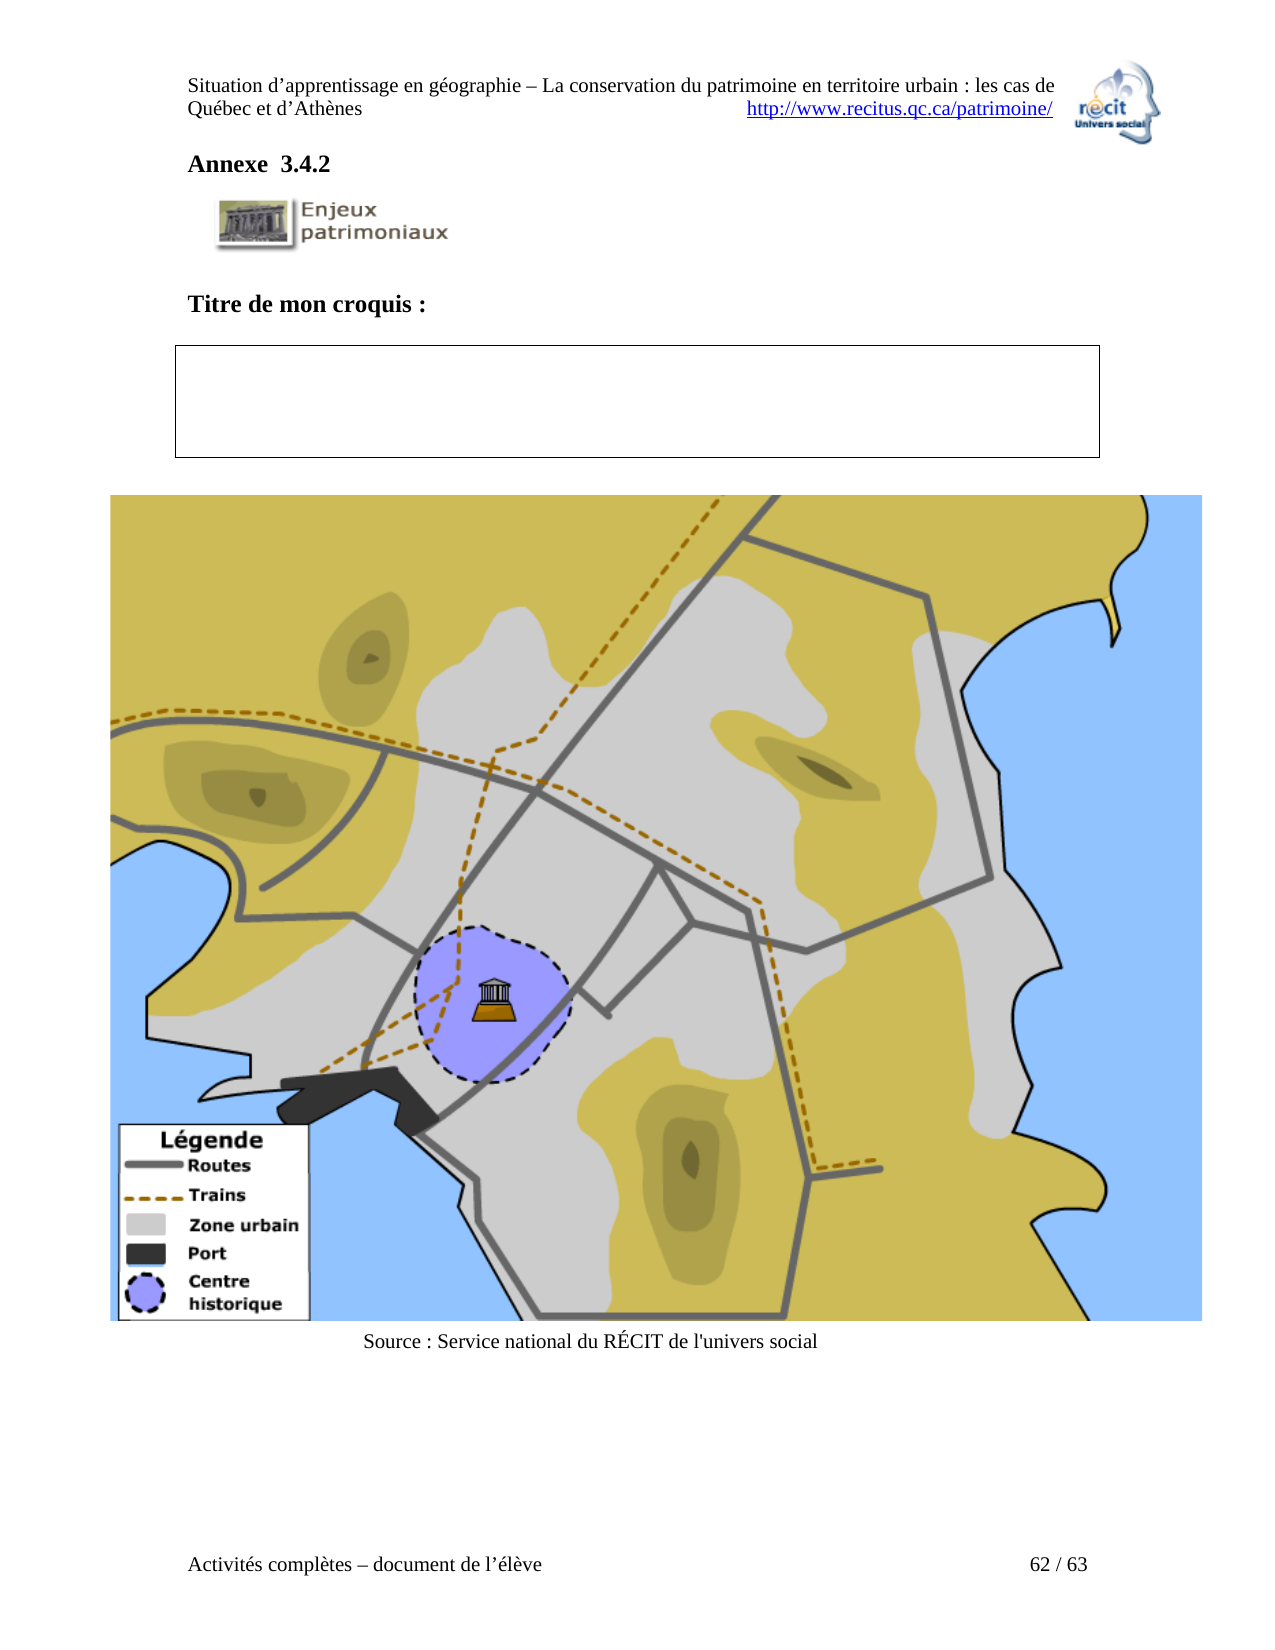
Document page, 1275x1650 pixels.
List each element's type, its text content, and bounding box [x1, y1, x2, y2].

picture [204, 186, 515, 253]
text Titre de mon croquis : [187, 290, 1087, 317]
picture [110, 495, 1203, 1321]
text Source : Service national du RÉCIT de l'univers social [94, 486, 1219, 1353]
text Annexe 3.4.2 [187, 150, 1087, 178]
picture [1070, 57, 1161, 146]
table_header [176, 346, 1099, 457]
